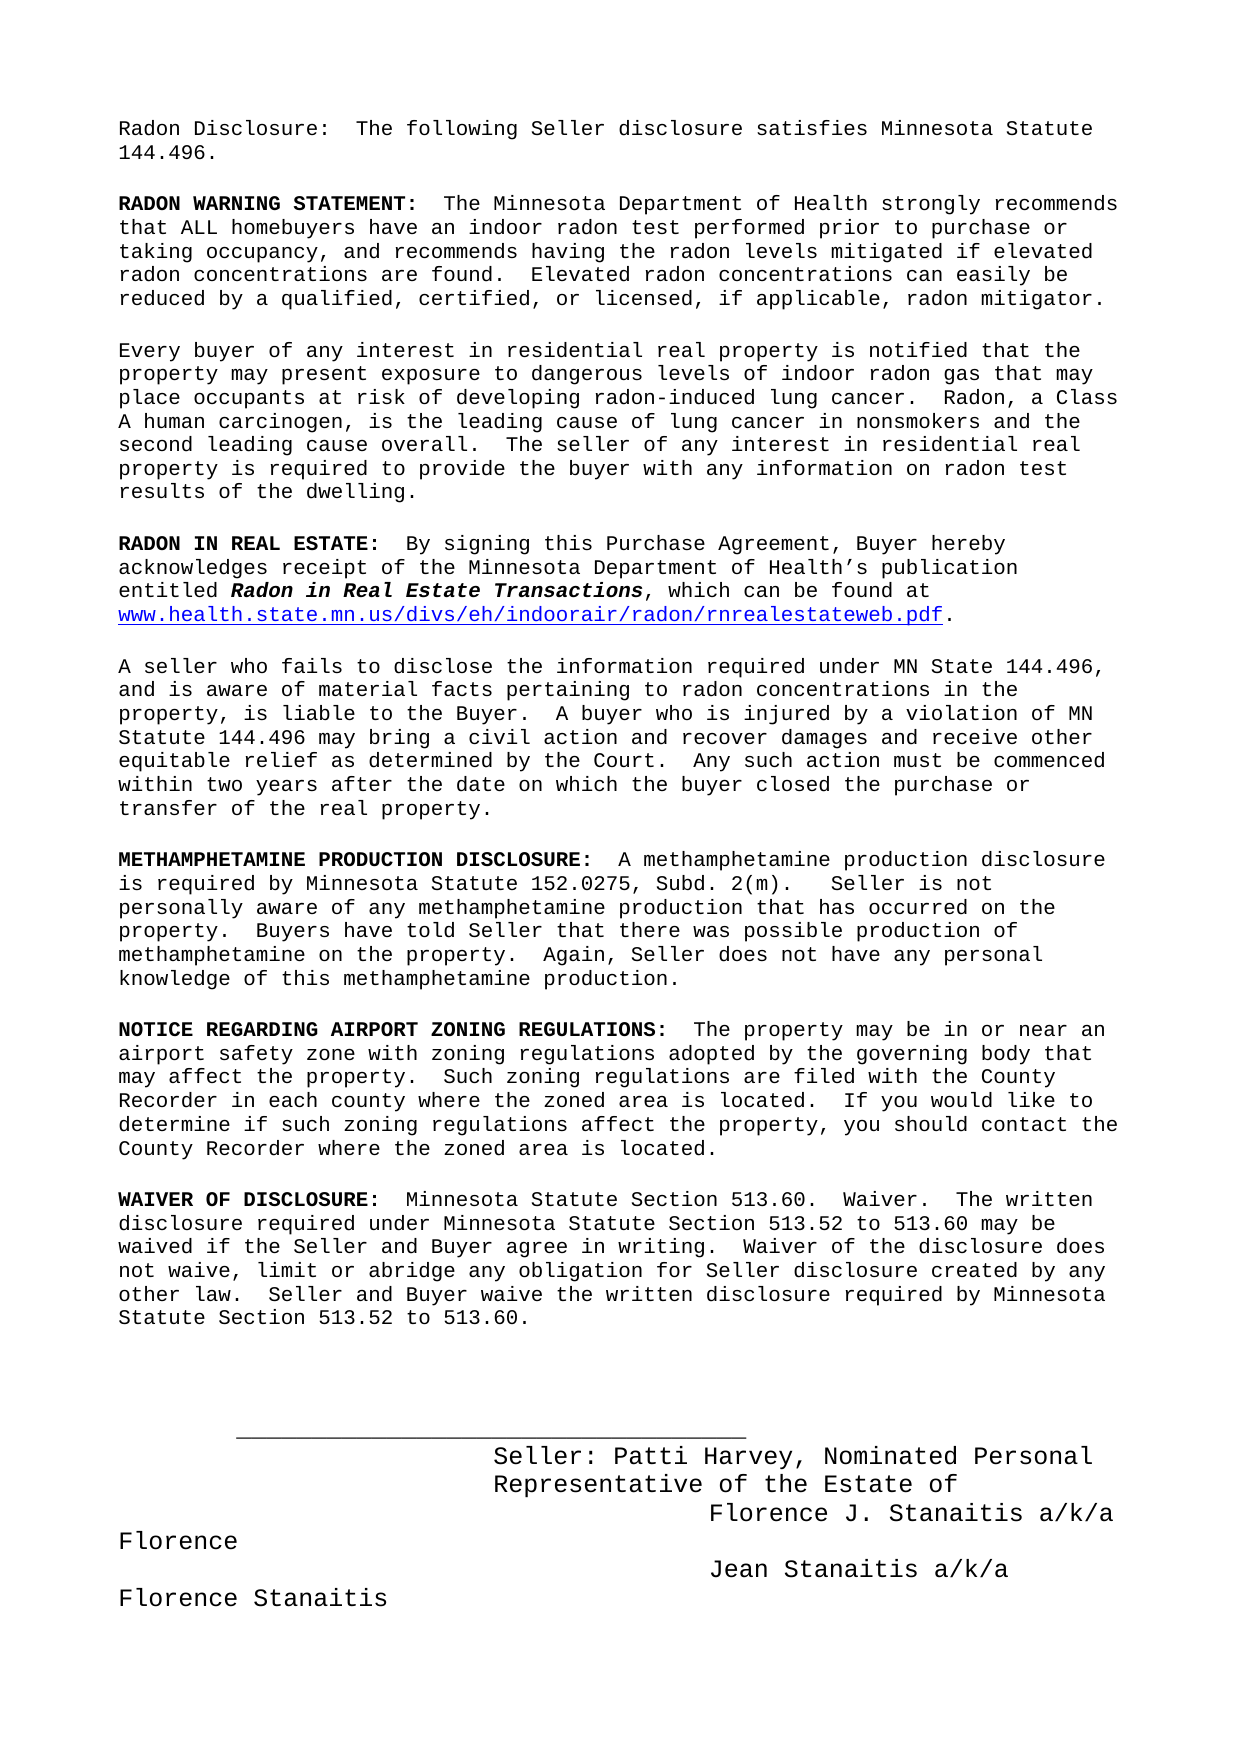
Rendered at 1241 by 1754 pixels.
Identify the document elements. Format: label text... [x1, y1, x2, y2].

text Florence J. Stanaitis a/k/a Florence [118, 1500, 1122, 1557]
text Jean Stanaitis a/k/a Florence Stanaitis [118, 1557, 1122, 1614]
text METHAMPHETAMINE PRODUCTION DISCLOSURE: A methamphetamine production disclosure is required by Minnesota Statute 152.0275, Subd. 2(m). Seller is not personally aware of any methamphetamine production that has occurred on the property. Buyers have told Seller that there was possible production of methamphetamine on the property. Again, Seller does not have any personal knowledge of this methamphetamine production. [118, 849, 1122, 991]
text Seller: Patti Harvey, Nominated Personal Representative of the Estate of [493, 1444, 1122, 1500]
text A seller who fails to disclose the information required under MN State 144.496, and is aware of material facts pertaining to radon concentrations in the property, is liable to the Buyer. A buyer who is injured by a violation of MN Statute 144.496 may bring a civil action and recover damages and receive other equitable relief as determined by the Court. Any such action must be commenced within two years after the date on which the buyer closed the purchase or transfer of the real property. [118, 656, 1122, 821]
text RADON WARNING STATEMENT: The Minnesota Department of Health strongly recommends that ALL homebuyers have an indoor radon test performed prior to purchase or taking occupancy, and recommends having the radon levels mitigated if elevated radon concentrations are found. Elevated radon concentrations can easily be reduced by a qualified, certified, or licensed, if applicable, radon mitigator. [118, 193, 1122, 312]
text Every buyer of any interest in residential real property is notified that the property may present exposure to dangerous levels of indoor radon gas that may place occupants at risk of developing radon-induced lung cancer. Radon, a Class A human carcinogen, is the leading cause of lung cancer in nonsmokers and the second leading cause overall. The seller of any interest in residential real property is required to provide the buyer with any information on radon test results of the dwelling. [118, 340, 1122, 505]
text __________________________________ [118, 1387, 1122, 1444]
text RADON IN REAL ESTATE: By signing this Purchase Agreement, Buyer hereby acknowledges receipt of the Minnesota Department of Health’s publication entitled Radon in Real Estate Transactions, which can be found at www.health.state.mn.us/divs/eh/indoorair/radon/rnrealestateweb.pdf. [118, 533, 1122, 628]
text Radon Disclosure: The following Seller disclosure satisfies Minnesota Statute 144.496. [118, 118, 1122, 165]
text WAIVER OF DISCLOSURE: Minnesota Statute Section 513.60. Waiver. The written disclosure required under Minnesota Statute Section 513.52 to 513.60 may be waived if the Seller and Buyer agree in writing. Waiver of the disclosure does not waive, limit or abridge any obligation for Seller disclosure created by any other law. Seller and Buyer waive the written disclosure required by Minnesota Statute Section 513.52 to 513.60. [118, 1189, 1122, 1331]
text NOTICE REGARDING AIRPORT ZONING REGULATIONS: The property may be in or near an airport safety zone with zoning regulations adopted by the governing body that may affect the property. Such zoning regulations are filed with the County Recorder in each county where the zoned area is located. If you would like to determine if such zoning regulations affect the property, you should contact the County Recorder where the zoned area is located. [118, 1019, 1122, 1161]
